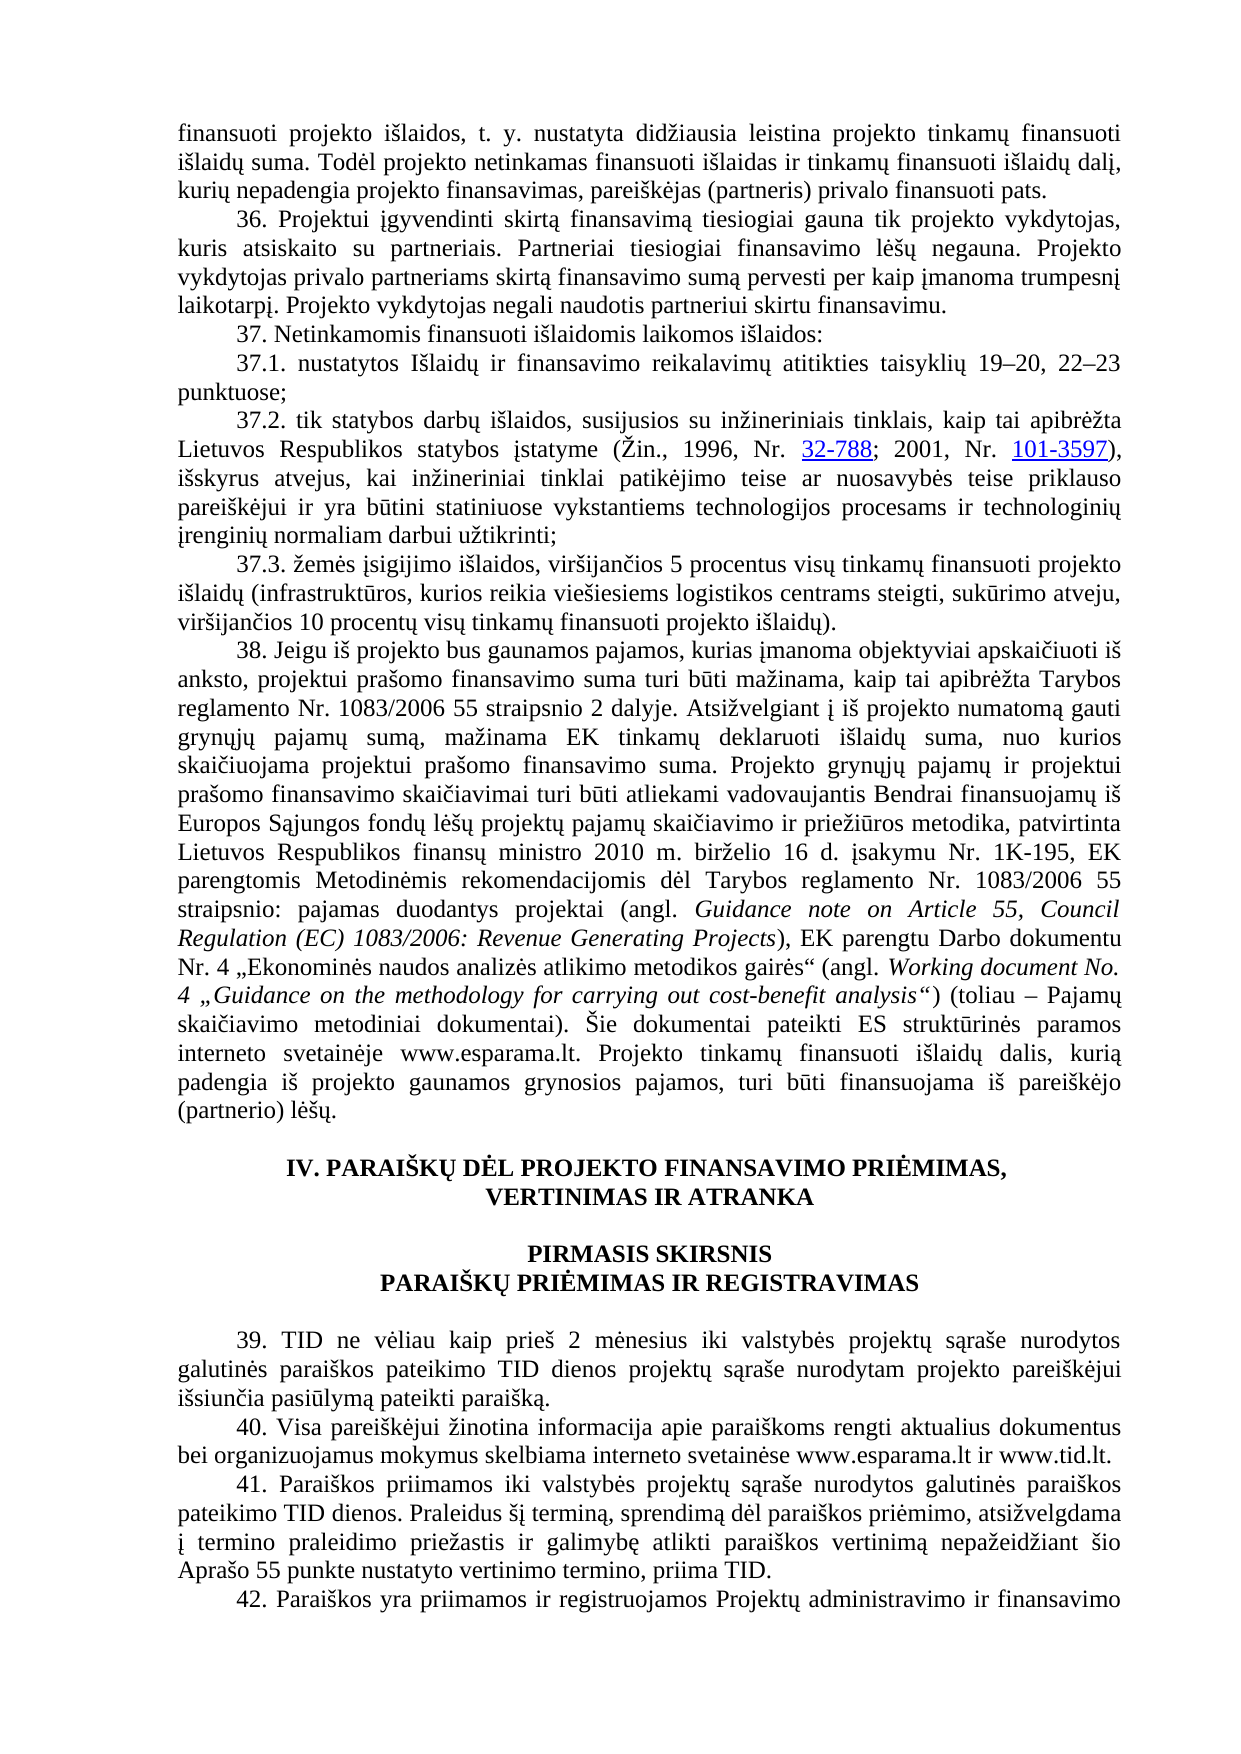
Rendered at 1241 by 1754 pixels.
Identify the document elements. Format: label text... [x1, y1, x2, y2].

text 37.2. tik statybos darbų išlaidos, susijusios su inžineriniais tinklais, kaip tai apibrėžta Lietuvos Respublikos statybos įstatyme (Žin., 1996, Nr. 32-788; 2001, Nr. 101-3597), išskyrus atvejus, kai inžineriniai tinklai patikėjimo teise ar nuosavybės teise priklauso pareiškėjui ir yra būtini statiniuose vykstantiems technologijos procesams ir technologinių įrenginių normaliam darbui užtikrinti; [177, 406, 1122, 549]
text 37.3. žemės įsigijimo išlaidos, viršijančios 5 procentus visų tinkamų finansuoti projekto išlaidų (infrastruktūros, kurios reikia viešiesiems logistikos centrams steigti, sukūrimo atveju, viršijančios 10 procentų visų tinkamų finansuoti projekto išlaidų). [177, 549, 1122, 636]
text 36. Projektui įgyvendinti skirtą finansavimą tiesiogiai gauna tik projekto vykdytojas, kuris atsiskaito su partneriais. Partneriai tiesiogiai finansavimo lėšų negauna. Projekto vykdytojas privalo partneriams skirtą finansavimo sumą pervesti per kaip įmanoma trumpesnį laikotarpį. Projekto vykdytojas negali naudotis partneriui skirtu finansavimu. [177, 204, 1122, 319]
text 41. Paraiškos priimamos iki valstybės projektų sąraše nurodytos galutinės paraiškos pateikimo TID dienos. Praleidus šį terminą, sprendimą dėl paraiškos priėmimo, atsižvelgdama į termino praleidimo priežastis ir galimybę atlikti paraiškos vertinimą nepažeidžiant šio Aprašo 55 punkte nustatyto vertinimo termino, priima TID. [177, 1469, 1122, 1584]
text PIRMASIS SKIRSNIS [177, 1239, 1122, 1268]
text 40. Visa pareiškėjui žinotina informacija apie paraiškoms rengti aktualius dokumentus bei organizuojamus mokymus skelbiama interneto svetainėse www.esparama.lt ir www.tid.lt. [177, 1412, 1122, 1469]
text 42. Paraiškos yra priimamos ir registruojamos Projektų administravimo ir finansavimo [177, 1584, 1122, 1613]
text 38. Jeigu iš projekto bus gaunamos pajamos, kurias įmanoma objektyviai apskaičiuoti iš anksto, projektui prašomo finansavimo suma turi būti mažinama, kaip tai apibrėžta Tarybos reglamento Nr. 1083/2006 55 straipsnio 2 dalyje. Atsižvelgiant į iš projekto numatomą gauti grynųjų pajamų sumą, mažinama EK tinkamų deklaruoti išlaidų suma, nuo kurios skaičiuojama projektui prašomo finansavimo suma. Projekto grynųjų pajamų ir projektui prašomo finansavimo skaičiavimai turi būti atliekami vadovaujantis Bendrai finansuojamų iš Europos Sąjungos fondų lėšų projektų pajamų skaičiavimo ir priežiūros metodika, patvirtinta Lietuvos Respublikos finansų ministro 2010 m. birželio 16 d. įsakymu Nr. 1K-195, EK parengtomis Metodinėmis rekomendacijomis dėl Tarybos reglamento Nr. 1083/2006 55 straipsnio: pajamas duodantys projektai (angl. Guidance note on Article 55, Council Regulation (EC) 1083/2006: Revenue Generating Projects), EK parengtu Darbo dokumentu Nr. 4 „Ekonominės naudos analizės atlikimo metodikos gairės“ (angl. Working document No. 4 „Guidance on the methodology for carrying out cost-benefit analysis“) (toliau – Pajamų skaičiavimo metodiniai dokumentai). Šie dokumentai pateikti ES struktūrinės paramos interneto svetainėje www.esparama.lt. Projekto tinkamų finansuoti išlaidų dalis, kurią padengia iš projekto gaunamos grynosios pajamos, turi būti finansuojama iš pareiškėjo (partnerio) lėšų. [177, 636, 1122, 1124]
text 37.1. nustatytos Išlaidų ir finansavimo reikalavimų atitikties taisyklių 19–20, 22–23 punktuose; [177, 348, 1122, 406]
text Paraiškų priėmimas ir registravimas [177, 1268, 1122, 1297]
text finansuoti projekto išlaidos, t. y. nustatyta didžiausia leistina projekto tinkamų finansuoti išlaidų suma. Todėl projekto netinkamas finansuoti išlaidas ir tinkamų finansuoti išlaidų dalį, kurių nepadengia projekto finansavimas, pareiškėjas (partneris) privalo finansuoti pats. [177, 118, 1122, 204]
text 37. Netinkamomis finansuoti išlaidomis laikomos išlaidos: [177, 319, 1122, 348]
text 39. TID ne vėliau kaip prieš 2 mėnesius iki valstybės projektų sąraše nurodytos galutinės paraiškos pateikimo TID dienos projektų sąraše nurodytam projekto pareiškėjui išsiunčia pasiūlymą pateikti paraišką. [177, 1326, 1122, 1412]
text IV. PARAIŠKŲ DĖL PROJEKTO FINANSAVIMO PRIĖMIMAS, VERTINIMAS IR ATRANKA [177, 1153, 1122, 1211]
